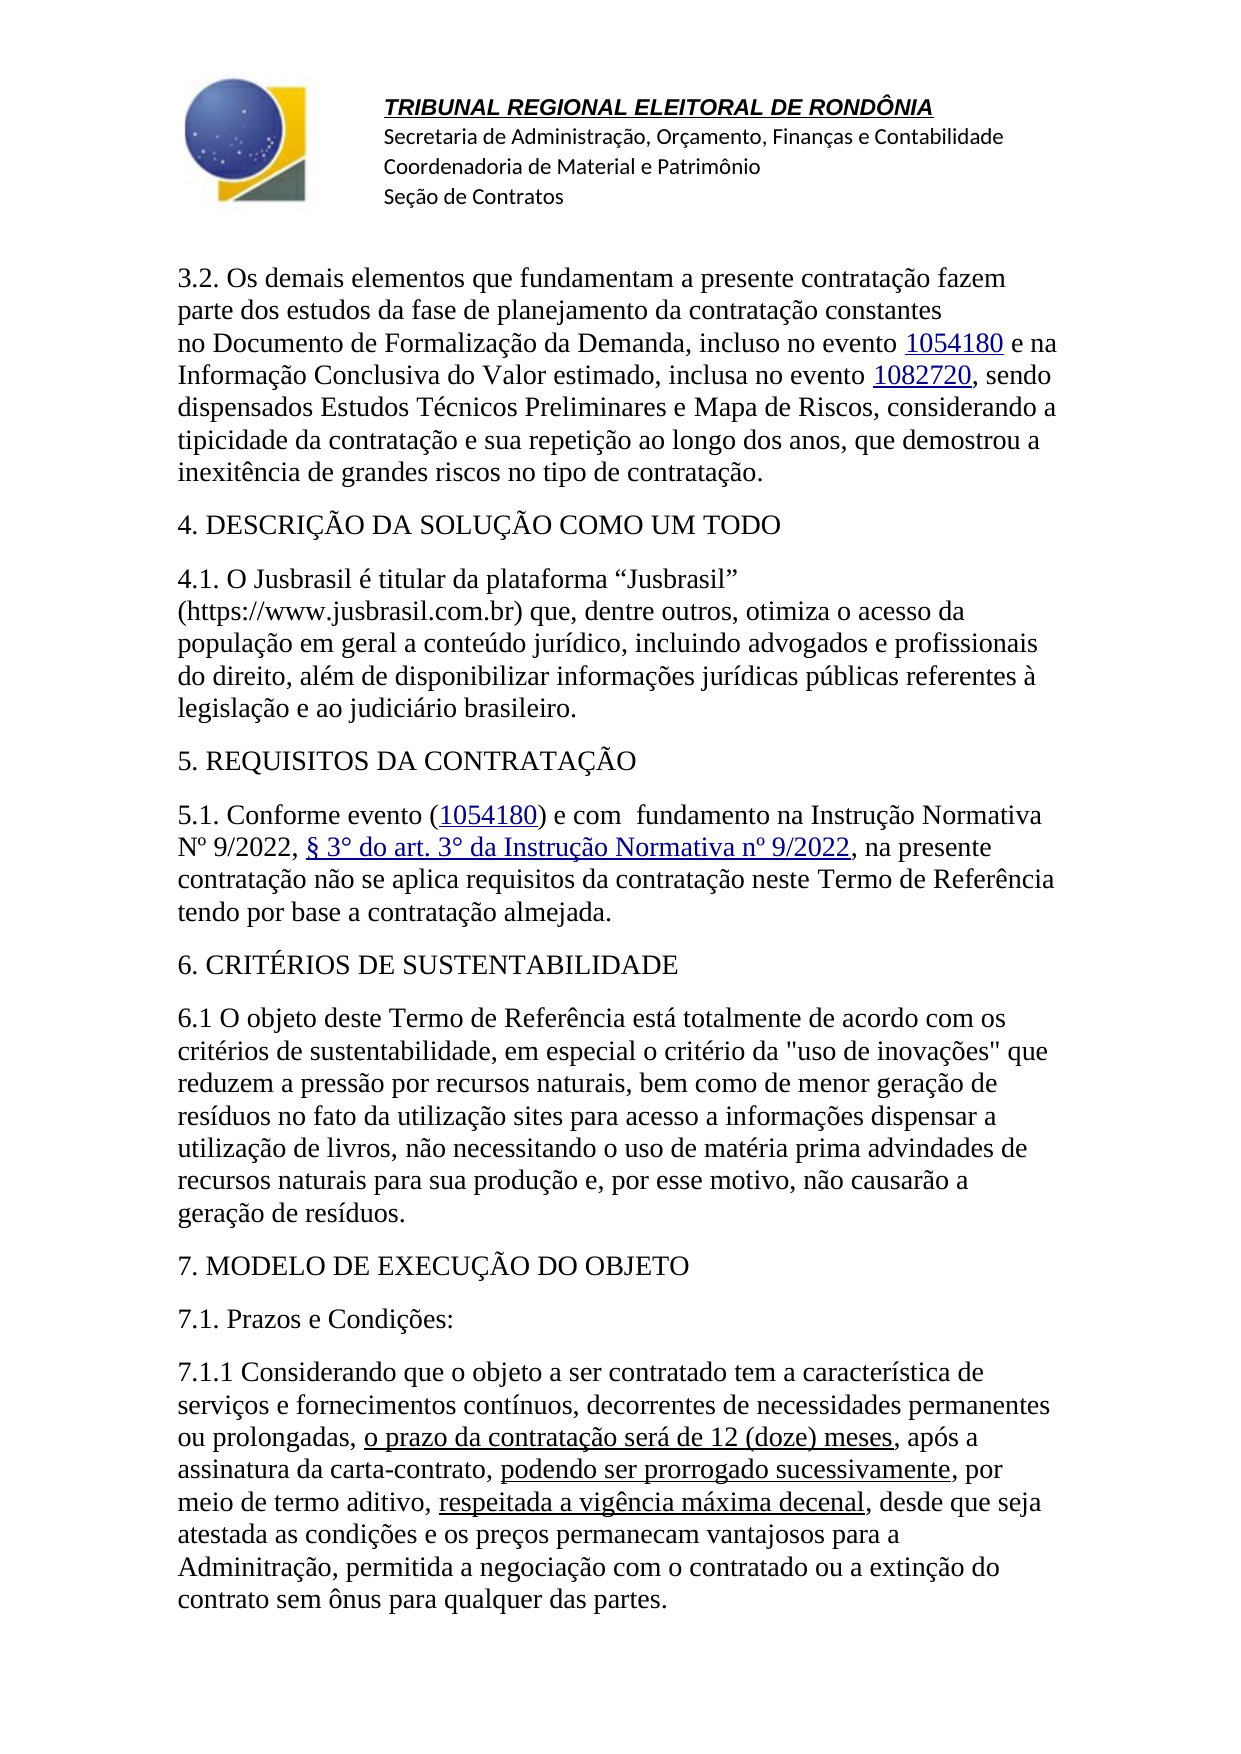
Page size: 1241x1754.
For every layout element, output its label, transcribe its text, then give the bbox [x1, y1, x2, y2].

text 5. REQUISITOS DA CONTRATAÇÃO [177, 744, 1063, 777]
text 5.1. Conforme evento (1054180) e com fundamento na Instrução Normativa Nº 9/2022, § 3° do art. 3° da Instrução Normativa nº 9/2022, na presente contratação não se aplica requisitos da contratação neste Termo de Referência tendo por base a contratação almejada. [177, 798, 1063, 927]
text 6.1 O objeto deste Termo de Referência está totalmente de acordo com os critérios de sustentabilidade, em especial o critério da "uso de inovações" que reduzem a pressão por recursos naturais, bem como de menor geração de resíduos no fato da utilização sites para acesso a informações dispensar a utilização de livros, não necessitando o uso de matéria prima advindades de recursos naturais para sua produção e, por esse motivo, não causarão a geração de resíduos. [177, 1001, 1063, 1228]
text 7.1. Prazos e Condições: [177, 1302, 1063, 1334]
text 4. DESCRIÇÃO DA SOLUÇÃO COMO UM TODO [177, 508, 1063, 541]
text 3.2. Os demais elementos que fundamentam a presente contratação fazem parte dos estudos da fase de planejamento da contratação constantes no Documento de Formalização da Demanda, incluso no evento 1054180 e na Informação Conclusiva do Valor estimado, inclusa no evento 1082720, sendo dispensados Estudos Técnicos Preliminares e Mapa de Riscos, considerando a tipicidade da contratação e sua repetição ao longo dos anos, que demostrou a inexitência de grandes riscos no tipo de contratação. [177, 261, 1063, 488]
text 7.1.1 Considerando que o objeto a ser contratado tem a característica de serviços e fornecimentos contínuos, decorrentes de necessidades permanentes ou prolongadas, o prazo da contratação será de 12 (doze) meses, após a assinatura da carta-contrato, podendo ser prorrogado sucessivamente, por meio de termo aditivo, respeitada a vigência máxima decenal, desde que seja atestada as condições e os preços permanecam vantajosos para a Adminitração, permitida a negociação com o contratado ou a extinção do contrato sem ônus para qualquer das partes. [177, 1355, 1063, 1614]
text 4.1. O Jusbrasil é titular da plataforma “Jusbrasil” (https://www.jusbrasil.com.br) que, dentre outros, otimiza o acesso da população em geral a conteúdo jurídico, incluindo advogados e profissionais do direito, além de disponibilizar informações jurídicas públicas referentes à legislação e ao judiciário brasileiro. [177, 562, 1063, 724]
text 6. CRITÉRIOS DE SUSTENTABILIDADE [177, 948, 1063, 981]
text 7. MODELO DE EXECUÇÃO DO OBJETO [177, 1249, 1063, 1281]
